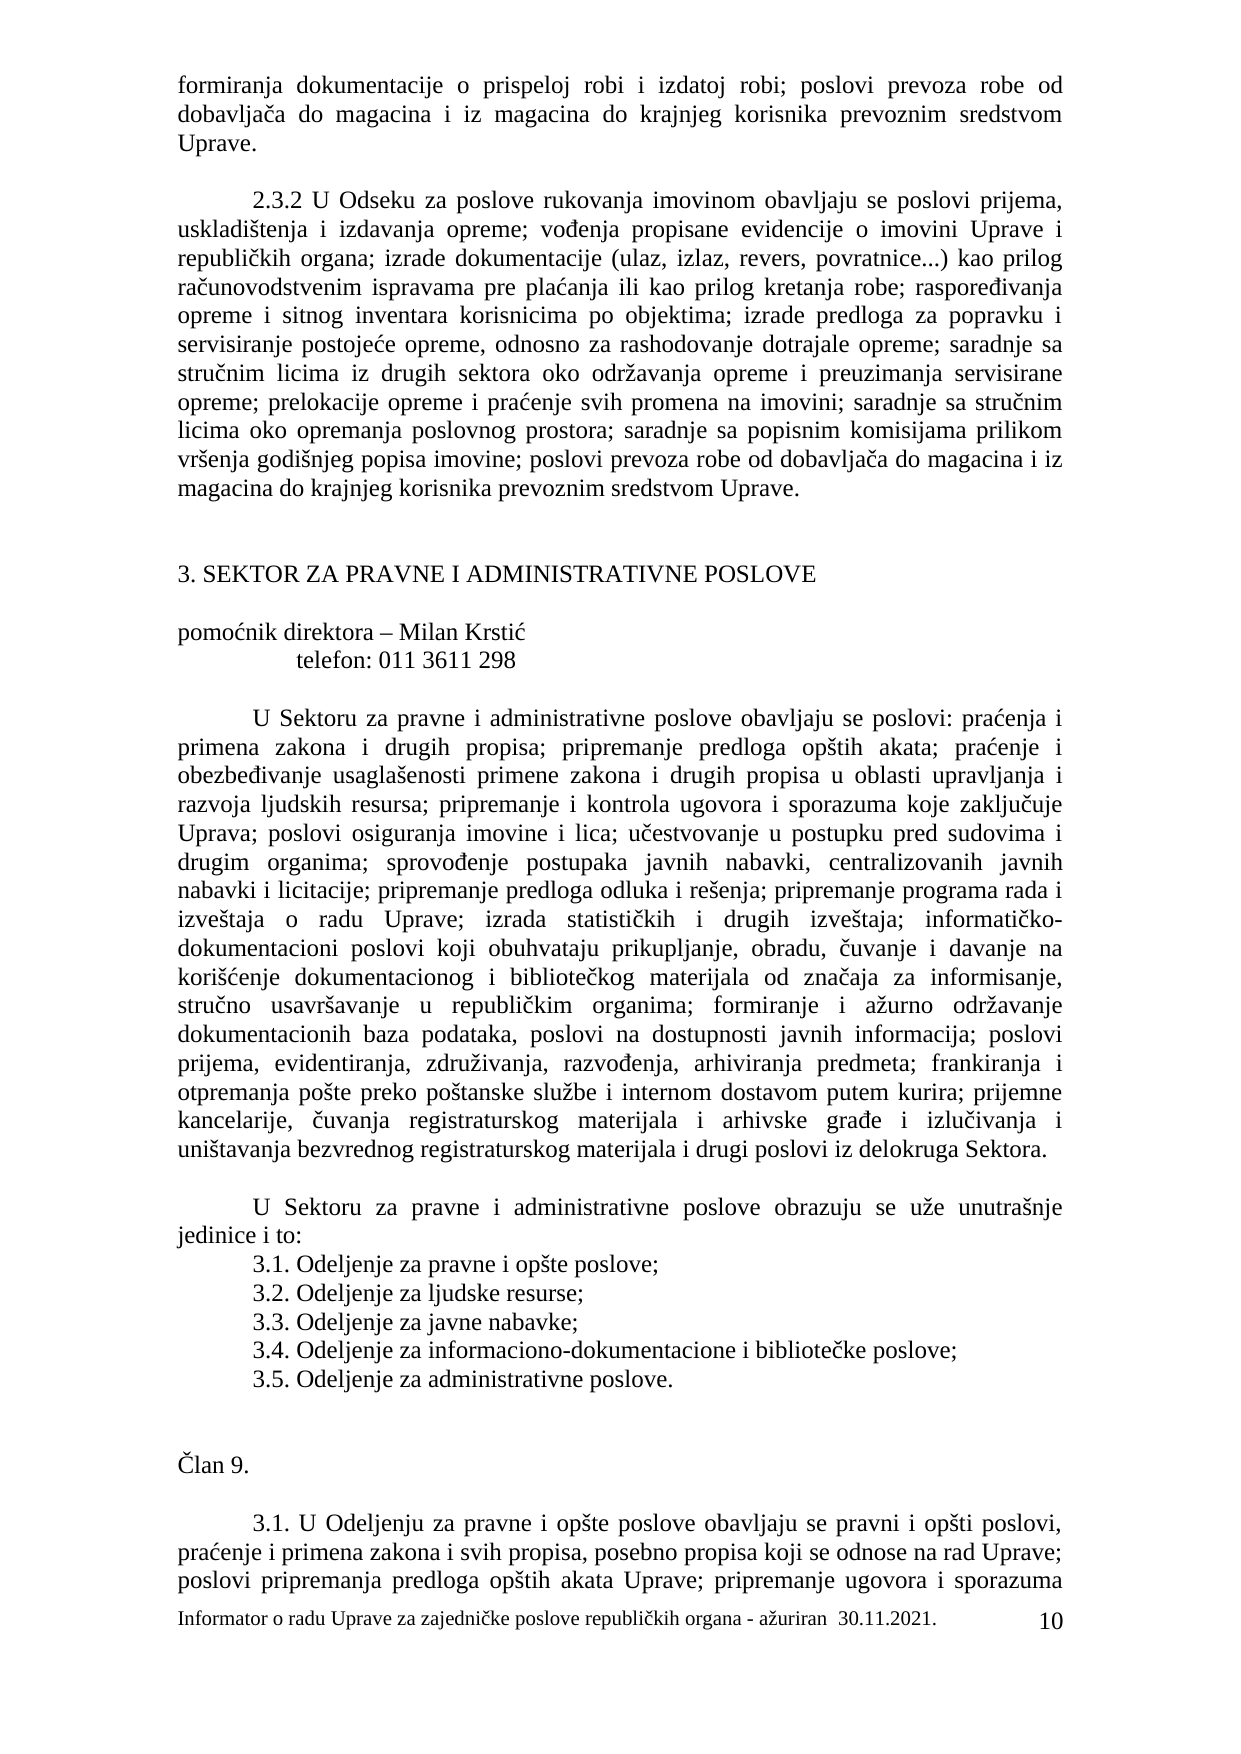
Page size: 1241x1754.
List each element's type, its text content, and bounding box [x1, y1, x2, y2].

text 2.3.2 U Odseku za poslove rukovanja imovinom obavljaju se poslovi prijema, uskladištenja i izdavanja opreme; vođenja propisane evidencije o imovini Uprave i republičkih organa; izrade dokumentacije (ulaz, izlaz, revers, povratnice...) kao prilog računovodstvenim ispravama pre plaćanja ili kao prilog kretanja robe; raspoređivanja opreme i sitnog inventara korisnicima po objektima; izrade predloga za popravku i servisiranje postojeće opreme, odnosno za rashodovanje dotrajale opreme; saradnje sa stručnim licima iz drugih sektora oko održavanja opreme i preuzimanja servisirane opreme; prelokacije opreme i praćenje svih promena na imovini; saradnje sa stručnim licima oko opremanja poslovnog prostora; saradnje sa popisnim komisijama prilikom vršenja godišnjeg popisa imovine; poslovi prevoza robe od dobavljača do magacina i iz magacina do krajnjeg korisnika prevoznim sredstvom Uprave. [177, 185, 1063, 502]
text U Sektoru za pravne i administrativne poslove obrazuju se uže unutrašnje jedinice i to: [177, 1192, 1063, 1249]
text 3.3. Odeljenje za javne nabavke; [177, 1307, 1063, 1335]
text pomoćnik direktora – Milan Krstić [177, 617, 1063, 645]
text 3.4. Odeljenje za informaciono-dokumentacione i bibliotečke poslove; [177, 1335, 1063, 1364]
text U Sektoru za pravne i administrativne poslove obavljaju se poslovi: praćenja i primena zakona i drugih propisa; pripremanje predloga opštih akata; praćenje i obezbeđivanje usaglašenosti primene zakona i drugih propisa u oblasti upravljanja i razvoja ljudskih resursa; pripremanje i kontrola ugovora i sporazuma koje zaključuje Uprava; poslovi osiguranja imovine i lica; učestvovanje u postupku pred sudovima i drugim organima; sprovođenje postupaka javnih nabavki, centralizovanih javnih nabavki i licitacije; pripremanje predloga odluka i rešenja; pripremanje programa rada i izveštaja o radu Uprave; izrada statističkih i drugih izveštaja; informatičko-dokumentacioni poslovi koji obuhvataju prikupljanje, obradu, čuvanje i davanje na korišćenje dokumentacionog i bibliotečkog materijala od značaja za informisanje, stručno usavršavanje u republičkim organima; formiranje i ažurno održavanje dokumentacionih baza podataka, poslovi na dostupnosti javnih informacija; poslovi prijema, evidentiranja, združivanja, razvođenja, arhiviranja predmeta; frankiranja i otpremanja pošte preko poštanske službe i internom dostavom putem kurira; prijemne kancelarije, čuvanja registraturskog materijala i arhivske građe i izlučivanja i uništavanja bezvrednog registraturskog materijala i drugi poslovi iz delokruga Sektora. [177, 703, 1063, 1163]
text 3. SEKTOR ZA PRAVNE I ADMINISTRATIVNE POSLOVE [177, 559, 1063, 588]
text telefon: 011 3611 298 [177, 645, 1063, 674]
text Član 9. [177, 1450, 1063, 1479]
text formiranja dokumentacije o prispeloj robi i izdatoj robi; poslovi prevoza robe od dobavljača do magacina i iz magacina do krajnjeg korisnika prevoznim sredstvom Uprave. [177, 70, 1063, 157]
text 3.1. U Odeljenju za pravne i opšte poslove obavljaju se pravni i opšti poslovi, praćenje i primena zakona i svih propisa, posebno propisa koji se odnose na rad Uprave; poslovi pripremanja predloga opštih akata Uprave; pripremanje ugovora i sporazuma [177, 1508, 1063, 1594]
text 3.2. Odeljenje za ljudske resurse; [177, 1278, 1063, 1307]
text 3.5. Odeljenje za administrativne poslove. [177, 1364, 1063, 1393]
text 3.1. Odeljenje za pravne i opšte poslove; [177, 1249, 1063, 1278]
